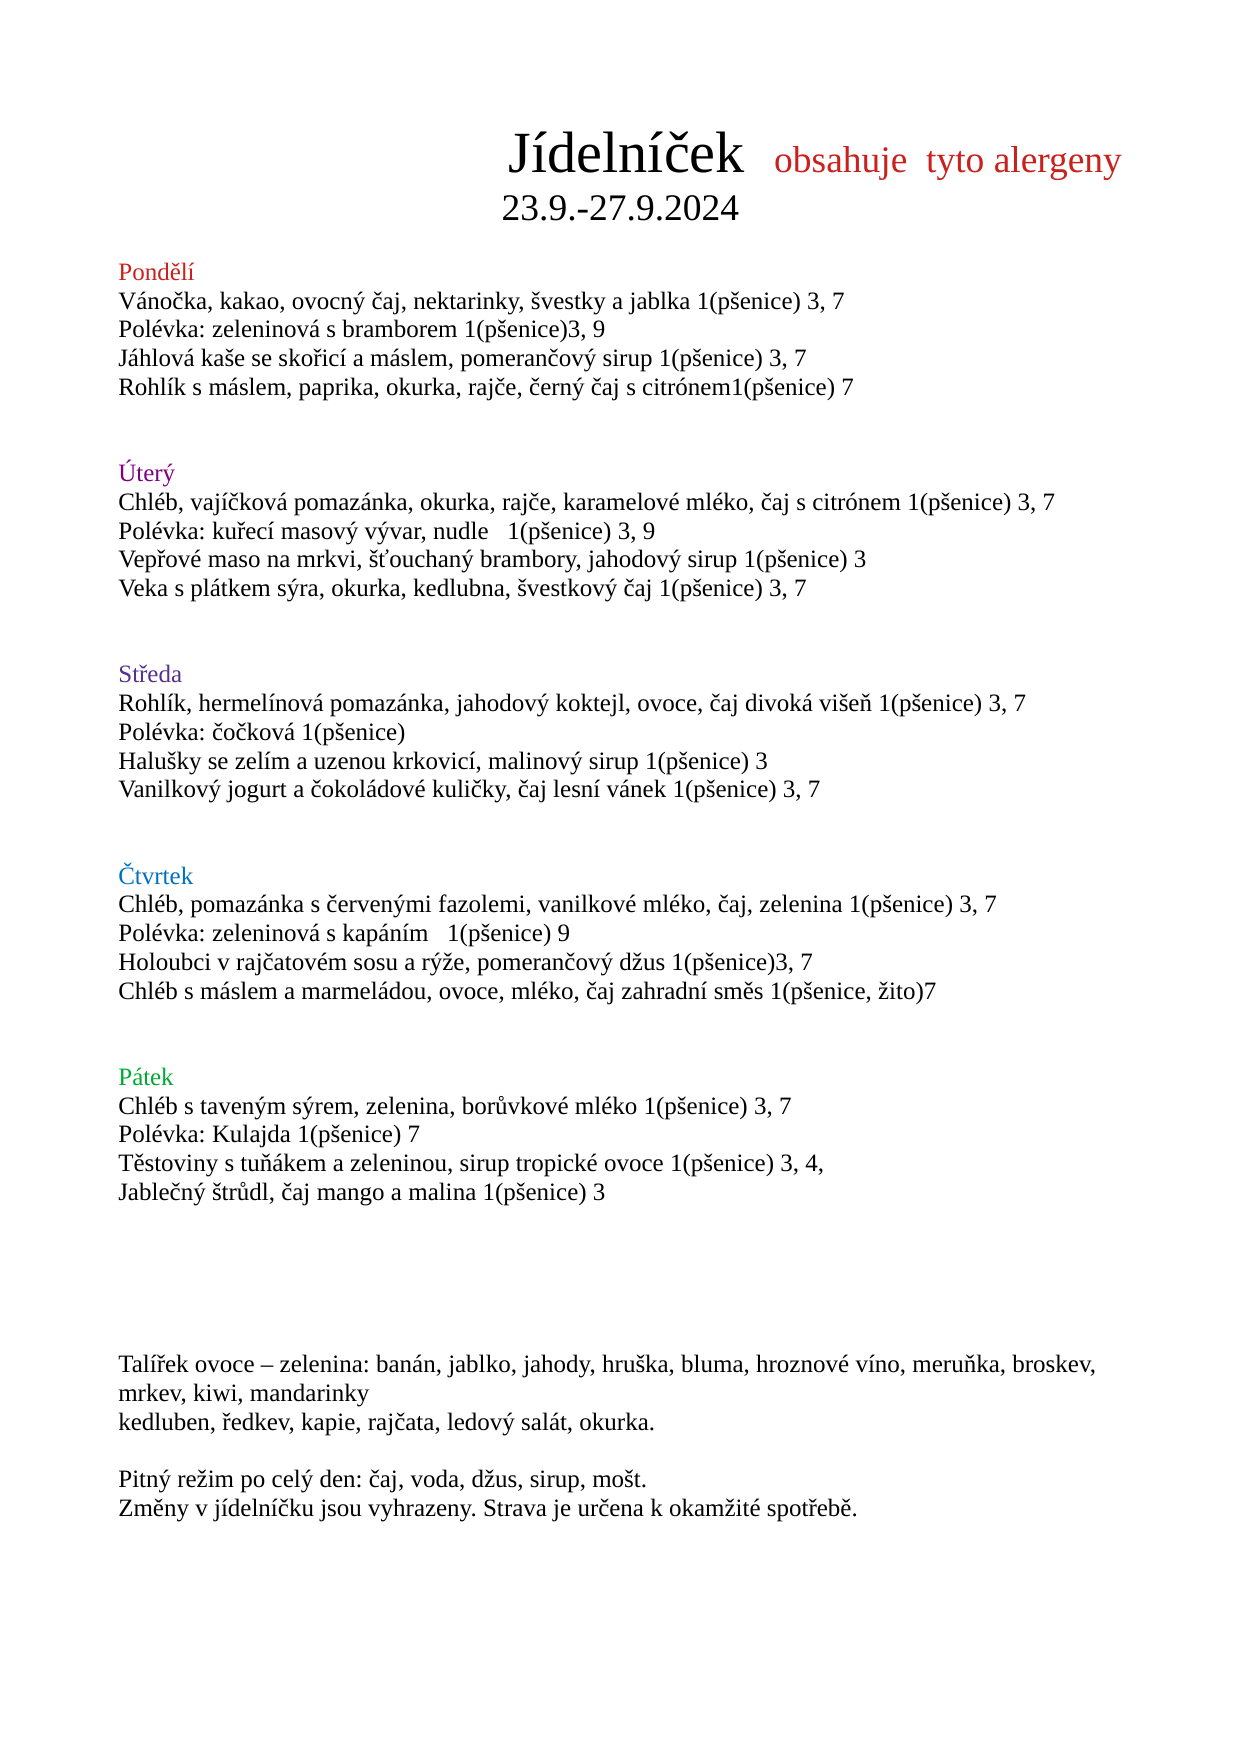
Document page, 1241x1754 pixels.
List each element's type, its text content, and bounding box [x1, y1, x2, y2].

text Veka s plátkem sýra, okurka, kedlubna, švestkový čaj 1(pšenice) 3, 7 [118, 573, 1122, 602]
text Chléb s taveným sýrem, zelenina, borůvkové mléko 1(pšenice) 3, 7 [118, 1091, 1122, 1119]
text Polévka: kuřecí masový vývar, nudle 1(pšenice) 3, 9 [118, 516, 1122, 544]
text Středa [118, 659, 1122, 688]
text Polévka: zeleninová s kapáním 1(pšenice) 9 [118, 918, 1122, 947]
text Jáhlová kaše se skořicí a máslem, pomerančový sirup 1(pšenice) 3, 7 [118, 343, 1122, 372]
text Polévka: zeleninová s bramborem 1(pšenice)3, 9 [118, 314, 1122, 343]
text Změny v jídelníčku jsou vyhrazeny. Strava je určena k okamžité spotřebě. [118, 1493, 1122, 1522]
text Čtvrtek [118, 861, 1122, 889]
text Halušky se zelím a uzenou krkovicí, malinový sirup 1(pšenice) 3 [118, 746, 1122, 774]
text Polévka: čočková 1(pšenice) [118, 717, 1122, 746]
text Pátek [118, 1062, 1122, 1091]
text Rohlík s máslem, paprika, okurka, rajče, černý čaj s citrónem1(pšenice) 7 [118, 372, 1122, 401]
text Jídelníček obsahuje tyto alergeny [118, 118, 1122, 185]
text 23.9.-27.9.2024 [118, 185, 1122, 228]
text Vanilkový jogurt a čokoládové kuličky, čaj lesní vánek 1(pšenice) 3, 7 [118, 774, 1122, 803]
text Jablečný štrůdl, čaj mango a malina 1(pšenice) 3 [118, 1177, 1122, 1206]
text Pondělí [118, 257, 1122, 286]
text Vánočka, kakao, ovocný čaj, nektarinky, švestky a jablka 1(pšenice) 3, 7 [118, 286, 1122, 314]
text kedluben, ředkev, kapie, rajčata, ledový salát, okurka. [118, 1407, 1122, 1436]
text Holoubci v rajčatovém sosu a rýže, pomerančový džus 1(pšenice)3, 7 [118, 947, 1122, 976]
text Talířek ovoce – zelenina: banán, jablko, jahody, hruška, bluma, hroznové víno, meruňka, broskev, mrkev, kiwi, mandarinky [118, 1349, 1122, 1407]
text Těstoviny s tuňákem a zeleninou, sirup tropické ovoce 1(pšenice) 3, 4, [118, 1148, 1122, 1177]
text Rohlík, hermelínová pomazánka, jahodový koktejl, ovoce, čaj divoká višeň 1(pšenice) 3, 7 [118, 688, 1122, 717]
text Chléb s máslem a marmeládou, ovoce, mléko, čaj zahradní směs 1(pšenice, žito)7 [118, 976, 1122, 1004]
text Vepřové maso na mrkvi, šťouchaný brambory, jahodový sirup 1(pšenice) 3 [118, 544, 1122, 573]
text Pitný režim po celý den: čaj, voda, džus, sirup, mošt. [118, 1464, 1122, 1493]
text Polévka: Kulajda 1(pšenice) 7 [118, 1119, 1122, 1148]
text Chléb, vajíčková pomazánka, okurka, rajče, karamelové mléko, čaj s citrónem 1(pšenice) 3, 7 [118, 487, 1122, 516]
text Chléb, pomazánka s červenými fazolemi, vanilkové mléko, čaj, zelenina 1(pšenice) 3, 7 [118, 889, 1122, 918]
text Úterý [118, 458, 1122, 487]
